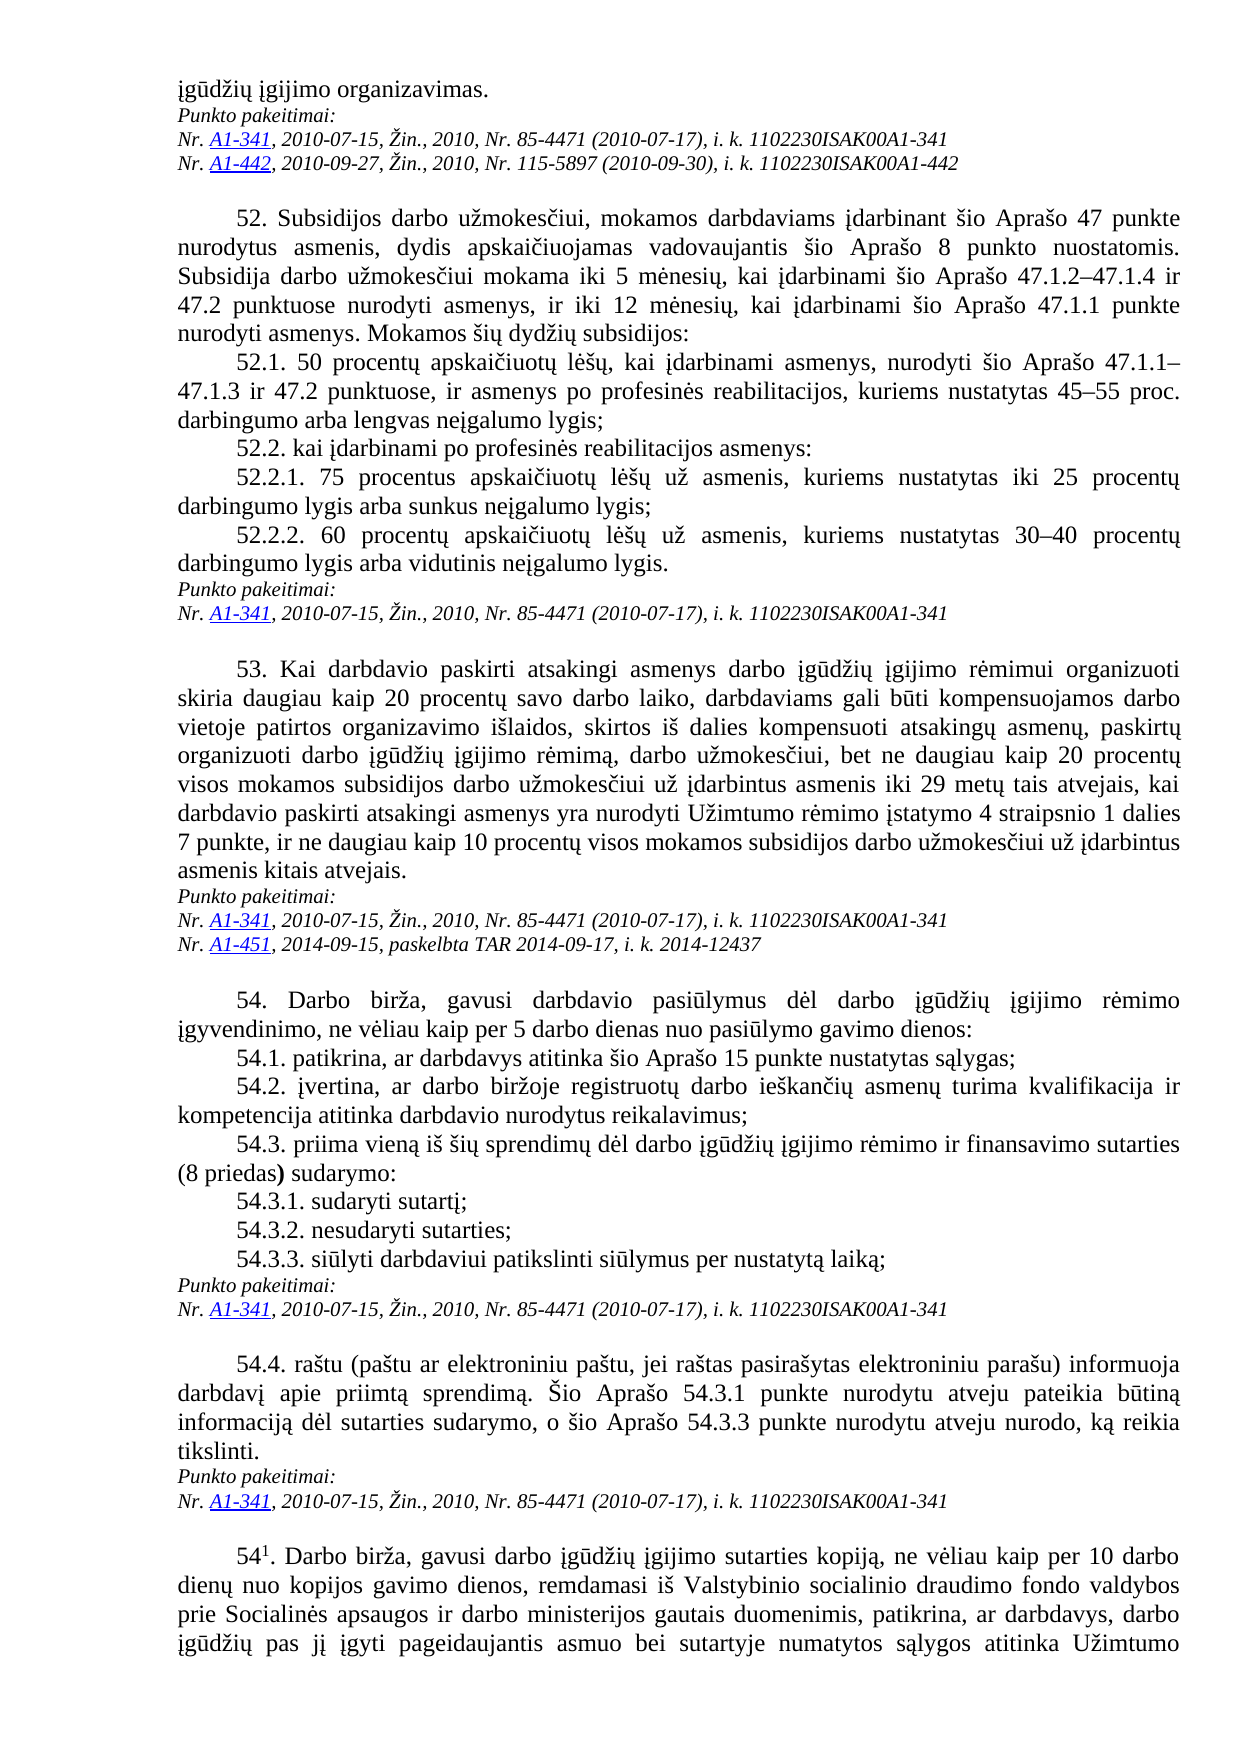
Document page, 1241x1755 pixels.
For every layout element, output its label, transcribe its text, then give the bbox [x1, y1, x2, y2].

text Punkto pakeitimai: [177, 884, 1181, 908]
text Punkto pakeitimai: [177, 1273, 1181, 1297]
text Punkto pakeitimai: [177, 103, 1181, 127]
text Punkto pakeitimai: [177, 577, 1181, 601]
text 52.1. 50 procentų apskaičiuotų lėšų, kai įdarbinami asmenys, nurodyti šio Aprašo 47.1.1–47.1.3 ir 47.2 punktuose, ir asmenys po profesinės reabilitacijos, kuriems nustatytas 45–55 proc. darbingumo arba lengvas neįgalumo lygis; [177, 347, 1181, 433]
text Nr. A1-341, 2010-07-15, Žin., 2010, Nr. 85-4471 (2010-07-17), i. k. 1102230ISAK00A1-341 [177, 908, 1181, 932]
text 52.2. kai įdarbinami po profesinės reabilitacijos asmenys: [177, 433, 1181, 462]
text 52.2.1. 75 procentus apskaičiuotų lėšų už asmenis, kuriems nustatytas iki 25 procentų darbingumo lygis arba sunkus neįgalumo lygis; [177, 462, 1181, 520]
text 54.1. patikrina, ar darbdavys atitinka šio Aprašo 15 punkte nustatytas sąlygas; [177, 1043, 1181, 1071]
text 52. Subsidijos darbo užmokesčiui, mokamos darbdaviams įdarbinant šio Aprašo 47 punkte nurodytus asmenis, dydis apskaičiuojamas vadovaujantis šio Aprašo 8 punkto nuostatomis. Subsidija darbo užmokesčiui mokama iki 5 mėnesių, kai įdarbinami šio Aprašo 47.1.2–47.1.4 ir 47.2 punktuose nurodyti asmenys, ir iki 12 mėnesių, kai įdarbinami šio Aprašo 47.1.1 punkte nurodyti asmenys. Mokamos šių dydžių subsidijos: [177, 203, 1181, 347]
text 54.3. priima vieną iš šių sprendimų dėl darbo įgūdžių įgijimo rėmimo ir finansavimo sutarties (8 priedas) sudarymo: [177, 1129, 1181, 1186]
text įgūdžių įgijimo organizavimas. [177, 74, 1181, 103]
text Nr. A1-341, 2010-07-15, Žin., 2010, Nr. 85-4471 (2010-07-17), i. k. 1102230ISAK00A1-341 [177, 1488, 1181, 1513]
text Nr. A1-341, 2010-07-15, Žin., 2010, Nr. 85-4471 (2010-07-17), i. k. 1102230ISAK00A1-341 [177, 601, 1181, 625]
text 54.2. įvertina, ar darbo biržoje registruotų darbo ieškančių asmenų turima kvalifikacija ir kompetencija atitinka darbdavio nurodytus reikalavimus; [177, 1071, 1181, 1129]
text Nr. A1-341, 2010-07-15, Žin., 2010, Nr. 85-4471 (2010-07-17), i. k. 1102230ISAK00A1-341 [177, 1297, 1181, 1321]
text 53. Kai darbdavio paskirti atsakingi asmenys darbo įgūdžių įgijimo rėmimui organizuoti skiria daugiau kaip 20 procentų savo darbo laiko, darbdaviams gali būti kompensuojamos darbo vietoje patirtos organizavimo išlaidos, skirtos iš dalies kompensuoti atsakingų asmenų, paskirtų organizuoti darbo įgūdžių įgijimo rėmimą, darbo užmokesčiui, bet ne daugiau kaip 20 procentų visos mokamos subsidijos darbo užmokesčiui už įdarbintus asmenis iki 29 metų tais atvejais, kai darbdavio paskirti atsakingi asmenys yra nurodyti Užimtumo rėmimo įstatymo 4 straipsnio 1 dalies 7 punkte, ir ne daugiau kaip 10 procentų visos mokamos subsidijos darbo užmokesčiui už įdarbintus asmenis kitais atvejais. [177, 654, 1181, 884]
text 541. Darbo birža, gavusi darbo įgūdžių įgijimo sutarties kopiją, ne vėliau kaip per 10 darbo dienų nuo kopijos gavimo dienos, remdamasi iš Valstybinio socialinio draudimo fondo valdybos prie Socialinės apsaugos ir darbo ministerijos gautais duomenimis, patikrina, ar darbdavys, darbo įgūdžių pas jį įgyti pageidaujantis asmuo bei sutartyje numatytos sąlygos atitinka Užimtumo [177, 1541, 1181, 1656]
text 52.2.2. 60 procentų apskaičiuotų lėšų už asmenis, kuriems nustatytas 30–40 procentų darbingumo lygis arba vidutinis neįgalumo lygis. [177, 520, 1181, 577]
text Punkto pakeitimai: [177, 1464, 1181, 1488]
text Nr. A1-341, 2010-07-15, Žin., 2010, Nr. 85-4471 (2010-07-17), i. k. 1102230ISAK00A1-341 [177, 127, 1181, 151]
text Nr. A1-451, 2014-09-15, paskelbta TAR 2014-09-17, i. k. 2014-12437 [177, 932, 1181, 956]
text 54.4. raštu (paštu ar elektroniniu paštu, jei raštas pasirašytas elektroniniu parašu) informuoja darbdavį apie priimtą sprendimą. Šio Aprašo 54.3.1 punkte nurodytu atveju pateikia būtiną informaciją dėl sutarties sudarymo, o šio Aprašo 54.3.3 punkte nurodytu atveju nurodo, ką reikia tikslinti. [177, 1349, 1181, 1464]
text 54.3.2. nesudaryti sutarties; [177, 1215, 1181, 1244]
text 54.3.3. siūlyti darbdaviui patikslinti siūlymus per nustatytą laiką; [177, 1244, 1181, 1273]
text 54. Darbo birža, gavusi darbdavio pasiūlymus dėl darbo įgūdžių įgijimo rėmimo įgyvendinimo, ne vėliau kaip per 5 darbo dienas nuo pasiūlymo gavimo dienos: [177, 985, 1181, 1043]
text 54.3.1. sudaryti sutartį; [177, 1186, 1181, 1215]
text Nr. A1-442, 2010-09-27, Žin., 2010, Nr. 115-5897 (2010-09-30), i. k. 1102230ISAK00A1-442 [177, 151, 1181, 175]
